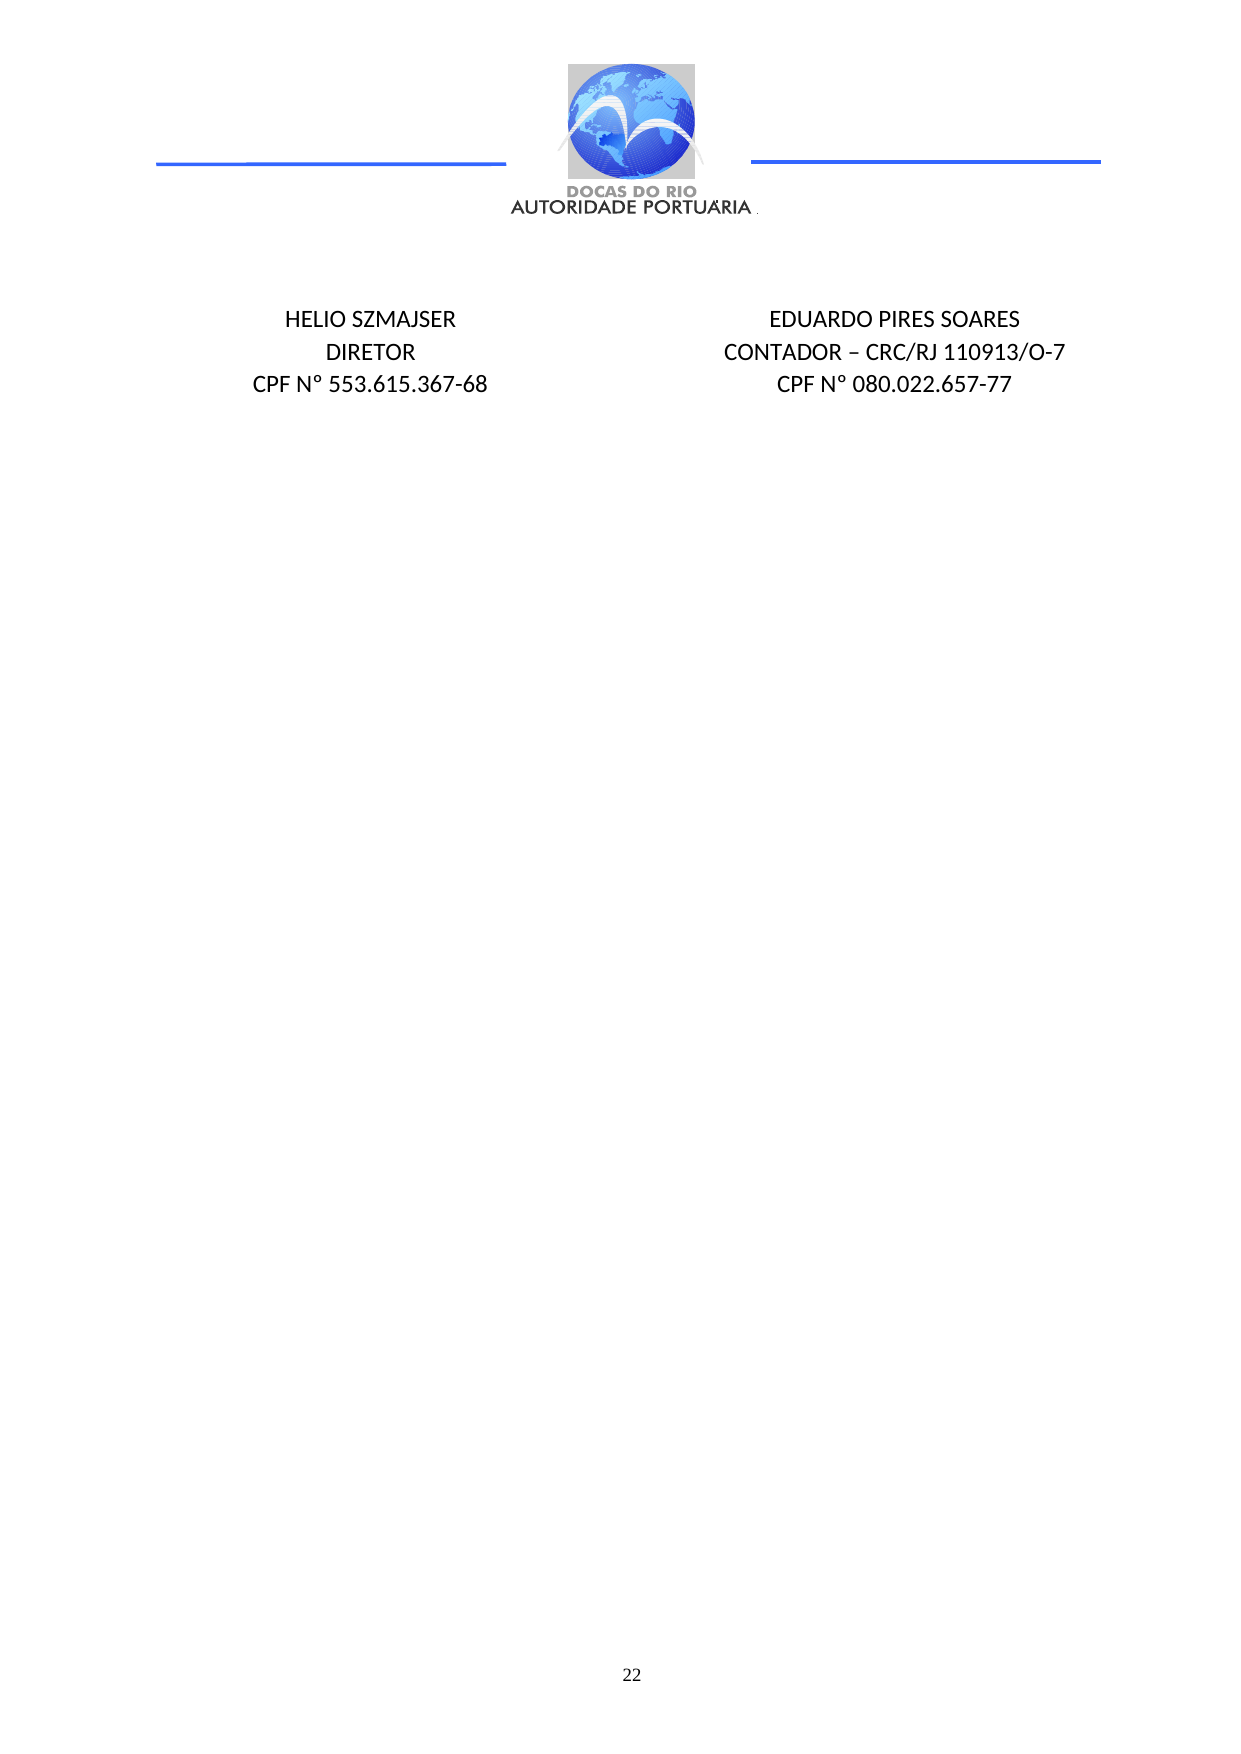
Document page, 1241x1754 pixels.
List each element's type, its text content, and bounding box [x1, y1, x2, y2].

table_header HELIO SZMAJSER [105, 297, 636, 330]
table_cell CPF Nº 553.615.367-68 [105, 362, 636, 395]
table_cell CONTADOR – CRC/RJ 110913/O-7 [636, 330, 1153, 362]
table_header EDUARDO PIRES SOARES [636, 297, 1153, 330]
table_cell CPF Nº 080.022.657-77 [636, 362, 1153, 395]
table_cell DIRETOR [105, 330, 636, 362]
